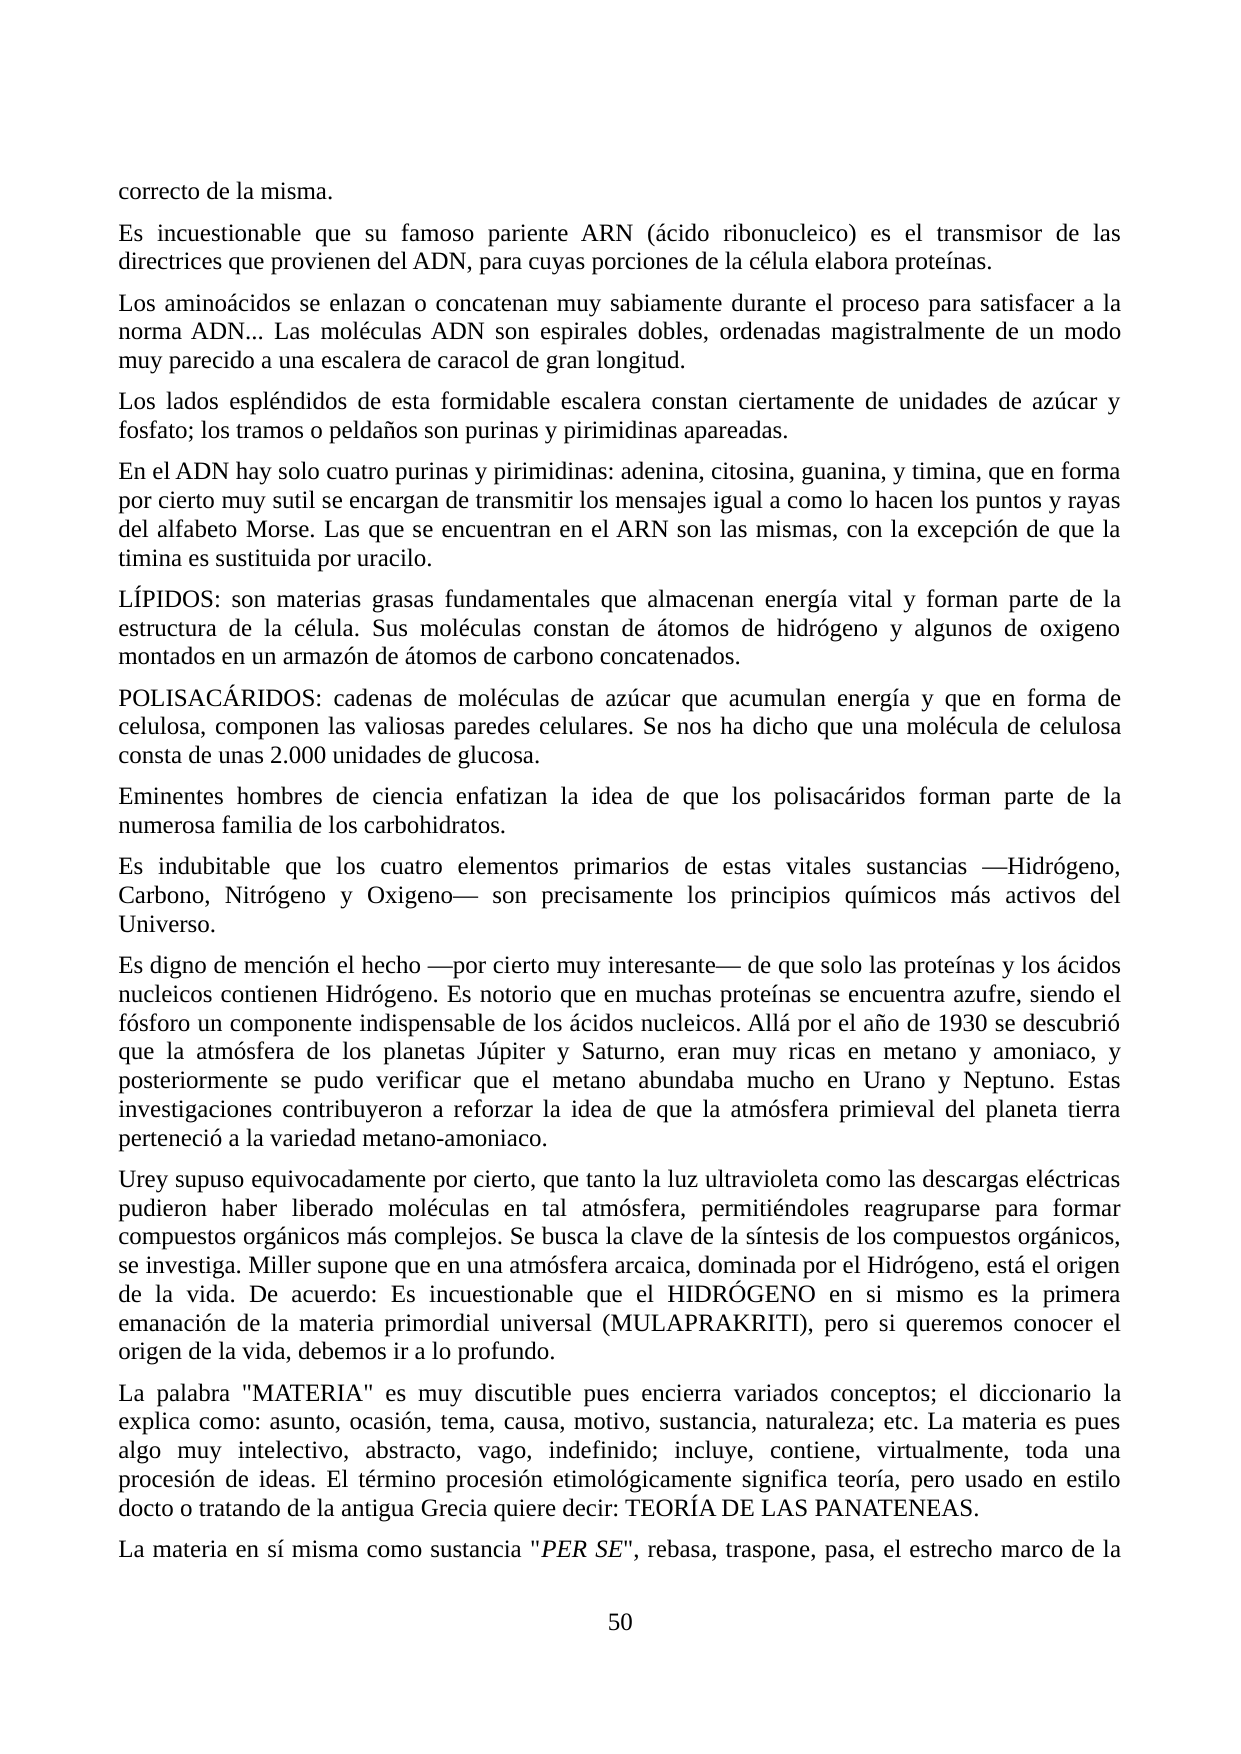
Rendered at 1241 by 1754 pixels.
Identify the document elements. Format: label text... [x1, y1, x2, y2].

text En el ADN hay solo cuatro purinas y pirimidinas: adenina, citosina, guanina, y timina, que en forma por cierto muy sutil se encargan de transmitir los mensajes igual a como lo hacen los puntos y rayas del alfabeto Morse. Las que se encuentran en el ARN son las mismas, con la excepción de que la timina es sustituida por uracilo. [118, 456, 1122, 571]
text Los lados espléndidos de esta formidable escalera constan ciertamente de unidades de azúcar y fosfato; los tramos o peldaños son purinas y pirimidinas apareadas. [118, 386, 1122, 444]
text correcto de la misma. [118, 176, 1122, 205]
text POLISACÁRIDOS: cadenas de moléculas de azúcar que acumulan energía y que en forma de celulosa, componen las valiosas paredes celulares. Se nos ha dicho que una molécula de celulosa consta de unas 2.000 unidades de glucosa. [118, 683, 1122, 769]
text La materia en sí misma como sustancia "PER SE", rebasa, traspone, pasa, el estrecho marco de la [118, 1534, 1122, 1563]
text Es indubitable que los cuatro elementos primarios de estas vitales sustancias —Hidrógeno, Carbono, Nitrógeno y Oxigeno— son precisamente los principios químicos más activos del Universo. [118, 851, 1122, 938]
text Urey supuso equivocadamente por cierto, que tanto la luz ultravioleta como las descargas eléctricas pudieron haber liberado moléculas en tal atmósfera, permitiéndoles reagruparse para formar compuestos orgánicos más complejos. Se busca la clave de la síntesis de los compuestos orgánicos, se investiga. Miller supone que en una atmósfera arcaica, dominada por el Hidrógeno, está el origen de la vida. De acuerdo: Es incuestionable que el HIDRÓGENO en si mismo es la primera emanación de la materia primordial universal (MULAPRAKRITI), pero si queremos conocer el origen de la vida, debemos ir a lo profundo. [118, 1164, 1122, 1365]
text Eminentes hombres de ciencia enfatizan la idea de que los polisacáridos forman parte de la numerosa familia de los carbohidratos. [118, 781, 1122, 839]
text LÍPIDOS: son materias grasas fundamentales que almacenan energía vital y forman parte de la estructura de la célula. Sus moléculas constan de átomos de hidrógeno y algunos de oxigeno montados en un armazón de átomos de carbono concatenados. [118, 584, 1122, 670]
text Es incuestionable que su famoso pariente ARN (ácido ribonucleico) es el transmisor de las directrices que provienen del ADN, para cuyas porciones de la célula elabora proteínas. [118, 218, 1122, 275]
text La palabra "MATERIA" es muy discutible pues encierra variados conceptos; el diccionario la explica como: asunto, ocasión, tema, causa, motivo, sustancia, naturaleza; etc. La materia es pues algo muy intelectivo, abstracto, vago, indefinido; incluye, contiene, virtualmente, toda una procesión de ideas. El término procesión etimológicamente significa teoría, pero usado en estilo docto o tratando de la antigua Grecia quiere decir: TEORÍA DE LAS PANATENEAS. [118, 1378, 1122, 1521]
text Es digno de mención el hecho —por cierto muy interesante— de que solo las proteínas y los ácidos nucleicos contienen Hidrógeno. Es notorio que en muchas proteínas se encuentra azufre, siendo el fósforo un componente indispensable de los ácidos nucleicos. Allá por el año de 1930 se descubrió que la atmósfera de los planetas Júpiter y Saturno, eran muy ricas en metano y amoniaco, y posteriormente se pudo verificar que el metano abundaba mucho en Urano y Neptuno. Estas investigaciones contribuyeron a reforzar la idea de que la atmósfera primieval del planeta tierra perteneció a la variedad metano-amoniaco. [118, 950, 1122, 1151]
text Los aminoácidos se enlazan o concatenan muy sabiamente durante el proceso para satisfacer a la norma ADN... Las moléculas ADN son espirales dobles, ordenadas magistralmente de un modo muy parecido a una escalera de caracol de gran longitud. [118, 288, 1122, 374]
